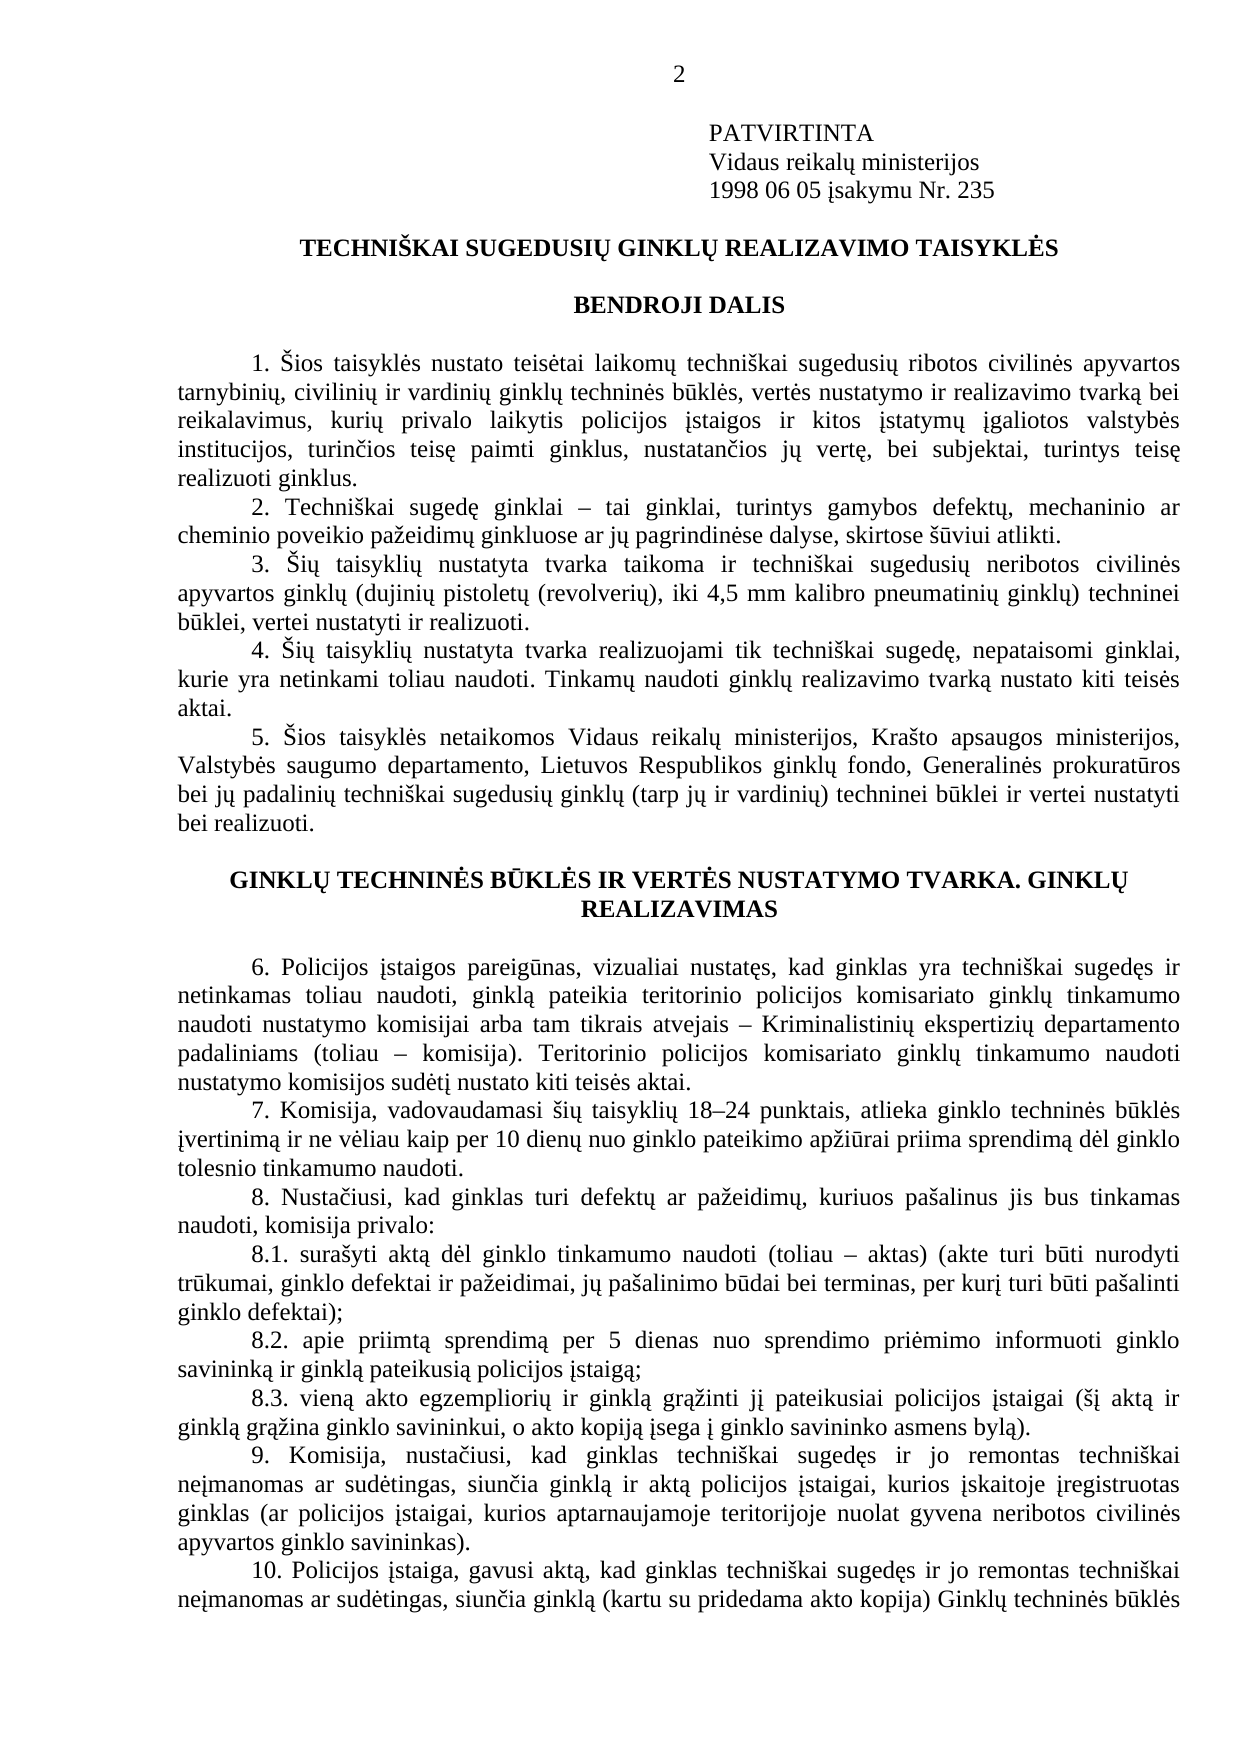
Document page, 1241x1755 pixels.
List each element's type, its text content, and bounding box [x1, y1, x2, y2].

text 10. Policijos įstaiga, gavusi aktą, kad ginklas techniškai sugedęs ir jo remontas techniškai neįmanomas ar sudėtingas, siunčia ginklą (kartu su pridedama akto kopija) Ginklų techninės būklės [177, 1556, 1181, 1613]
text 6. Policijos įstaigos pareigūnas, vizualiai nustatęs, kad ginklas yra techniškai sugedęs ir netinkamas toliau naudoti, ginklą pateikia teritorinio policijos komisariato ginklų tinkamumo naudoti nustatymo komisijai arba tam tikrais atvejais – Kriminalistinių ekspertizių departamento padaliniams (toliau – komisija). Teritorinio policijos komisariato ginklų tinkamumo naudoti nustatymo komisijos sudėtį nustato kiti teisės aktai. [177, 952, 1181, 1096]
text 8.3. vieną akto egzempliorių ir ginklą grąžinti jį pateikusiai policijos įstaigai (šį aktą ir ginklą grąžina ginklo savininkui, o akto kopiją įsega į ginklo savininko asmens bylą). [177, 1383, 1181, 1441]
text Vidaus reikalų ministerijos [177, 147, 1181, 176]
text 2. Techniškai sugedę ginklai – tai ginklai, turintys gamybos defektų, mechaninio ar cheminio poveikio pažeidimų ginkluose ar jų pagrindinėse dalyse, skirtose šūviui atlikti. [177, 492, 1181, 549]
text 1. Šios taisyklės nustato teisėtai laikomų techniškai sugedusių ribotos civilinės apyvartos tarnybinių, civilinių ir vardinių ginklų techninės būklės, vertės nustatymo ir realizavimo tvarką bei reikalavimus, kurių privalo laikytis policijos įstaigos ir kitos įstatymų įgaliotos valstybės institucijos, turinčios teisę paimti ginklus, nustatančios jų vertę, bei subjektai, turintys teisę realizuoti ginklus. [177, 348, 1181, 492]
text 4. Šių taisyklių nustatyta tvarka realizuojami tik techniškai sugedę, nepataisomi ginklai, kurie yra netinkami toliau naudoti. Tinkamų naudoti ginklų realizavimo tvarką nustato kiti teisės aktai. [177, 636, 1181, 722]
text 9. Komisija, nustačiusi, kad ginklas techniškai sugedęs ir jo remontas techniškai neįmanomas ar sudėtingas, siunčia ginklą ir aktą policijos įstaigai, kurios įskaitoje įregistruotas ginklas (ar policijos įstaigai, kurios aptarnaujamoje teritorijoje nuolat gyvena neribotos civilinės apyvartos ginklo savininkas). [177, 1441, 1181, 1556]
text 8. Nustačiusi, kad ginklas turi defektų ar pažeidimų, kuriuos pašalinus jis bus tinkamas naudoti, komisija privalo: [177, 1182, 1181, 1239]
text Ginklų techninės būklės ir vertės nustatymo tvarka. Ginklų realizavimas [177, 866, 1181, 923]
text 8.2. apie priimtą sprendimą per 5 dienas nuo sprendimo priėmimo informuoti ginklo savininką ir ginklą pateikusią policijos įstaigą; [177, 1326, 1181, 1383]
text Techniškai sugedusių ginklų realizavimo taisyklės [177, 233, 1181, 262]
text 7. Komisija, vadovaudamasi šių taisyklių 18–24 punktais, atlieka ginklo techninės būklės įvertinimą ir ne vėliau kaip per 10 dienų nuo ginklo pateikimo apžiūrai priima sprendimą dėl ginklo tolesnio tinkamumo naudoti. [177, 1096, 1181, 1182]
text Bendroji dalis [177, 291, 1181, 319]
text PATVIRTINTA [177, 118, 1181, 147]
text 3. Šių taisyklių nustatyta tvarka taikoma ir techniškai sugedusių neribotos civilinės apyvartos ginklų (dujinių pistoletų (revolverių), iki 4,5 mm kalibro pneumatinių ginklų) techninei būklei, vertei nustatyti ir realizuoti. [177, 549, 1181, 636]
text 8.1. surašyti aktą dėl ginklo tinkamumo naudoti (toliau – aktas) (akte turi būti nurodyti trūkumai, ginklo defektai ir pažeidimai, jų pašalinimo būdai bei terminas, per kurį turi būti pašalinti ginklo defektai); [177, 1239, 1181, 1326]
text 5. Šios taisyklės netaikomos Vidaus reikalų ministerijos, Krašto apsaugos ministerijos, Valstybės saugumo departamento, Lietuvos Respublikos ginklų fondo, Generalinės prokuratūros bei jų padalinių techniškai sugedusių ginklų (tarp jų ir vardinių) techninei būklei ir vertei nustatyti bei realizuoti. [177, 722, 1181, 837]
text 1998 06 05 įsakymu Nr. 235 [177, 176, 1181, 204]
